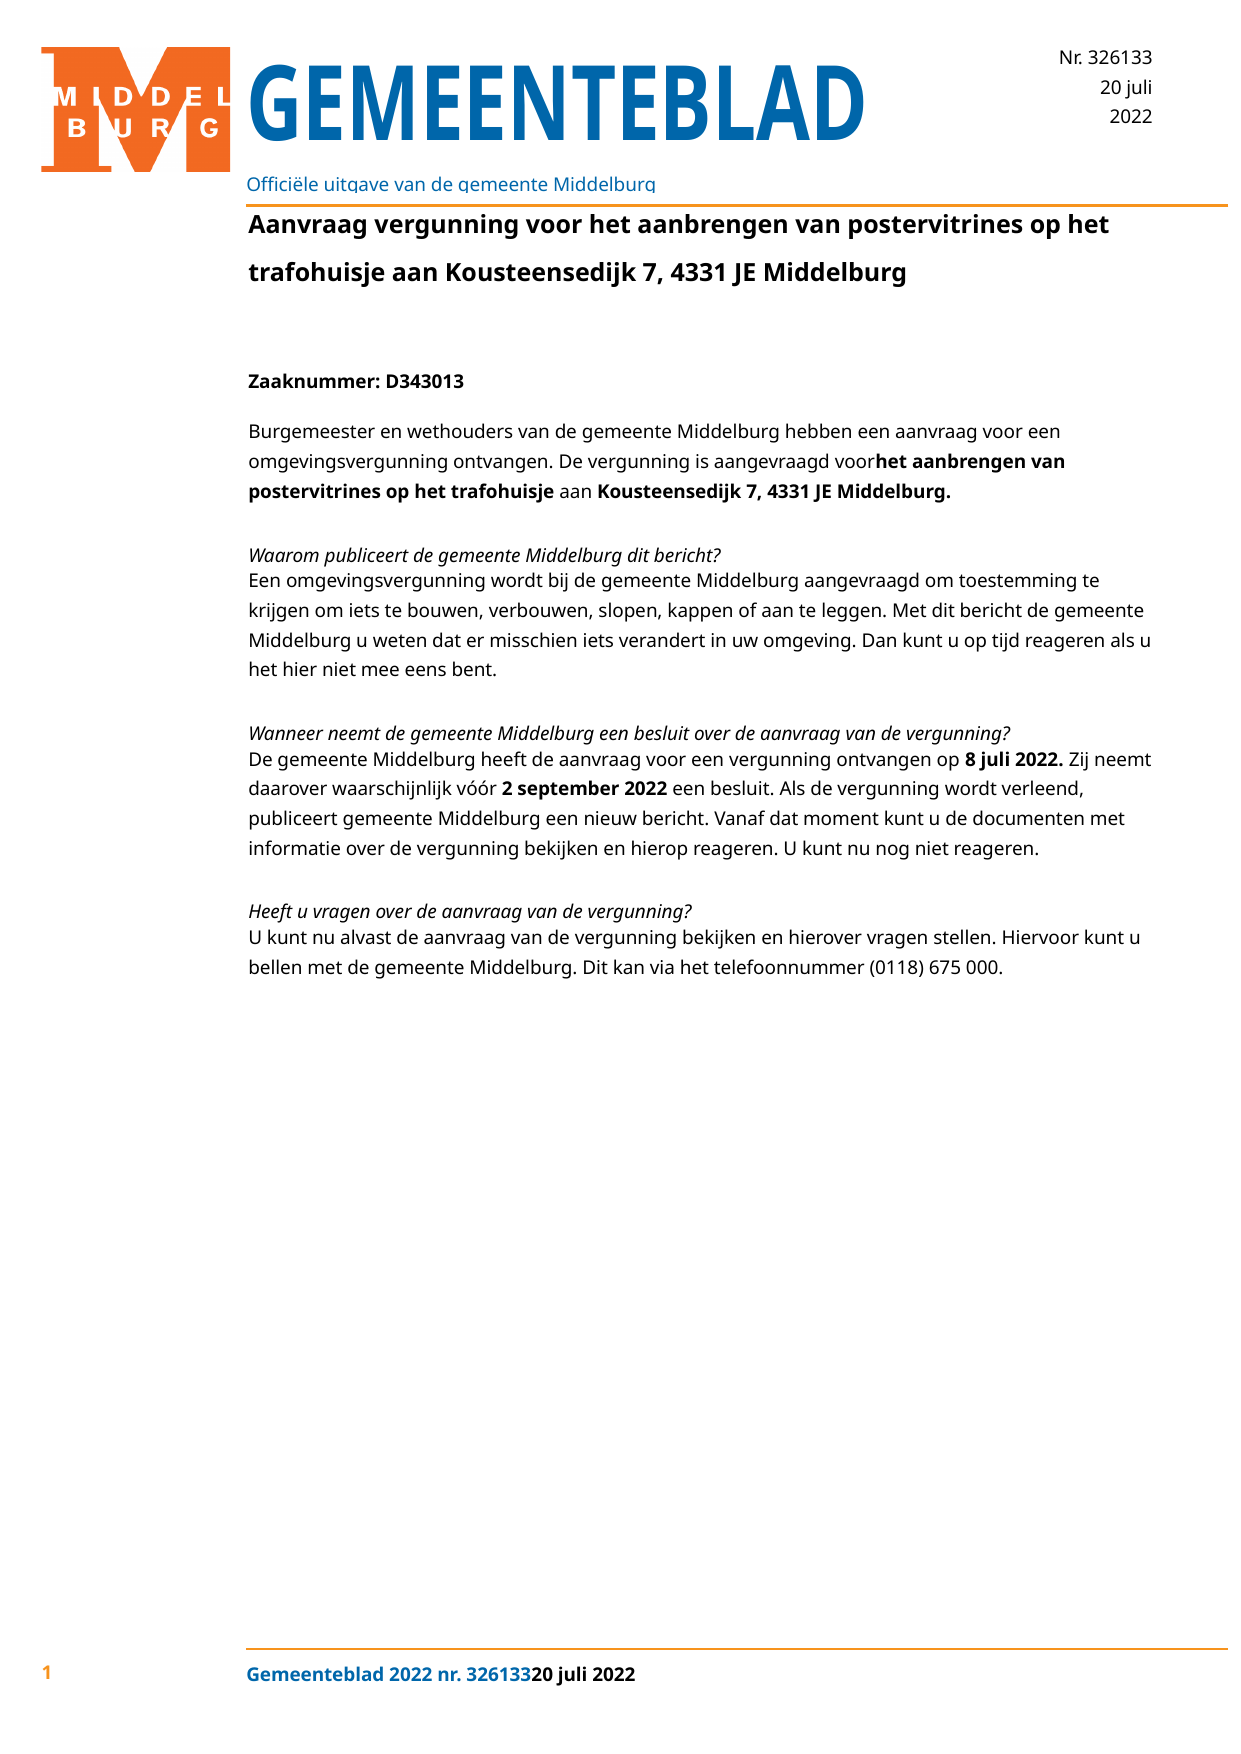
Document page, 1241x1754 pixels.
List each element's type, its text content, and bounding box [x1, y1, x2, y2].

text De gemeente Middelburg heeft de aanvraag voor een vergunning ontvangen op 8 juli 2022. Zij neemt daarover waarschijnlijk vóór 2 september 2022 een besluit. Als de vergunning wordt verleend, publiceert gemeente Middelburg een nieuw bericht. Vanaf dat moment kunt u de documenten met informatie over de vergunning bekijken en hierop reageren. U kunt nu nog niet reageren. [248, 746, 1152, 861]
text Burgemeester en wethouders van de gemeente Middelburg hebben een aanvraag voor een omgevingsvergunning ontvangen. De vergunning is aangevraagd voorhet aanbrengen van postervitrines op het trafohuisje aan Kousteensedijk 7, 4331 JE Middelburg. [248, 419, 1152, 504]
text Wanneer neemt de gemeente Middelburg een besluit over de aanvraag van de vergunning? [248, 720, 1152, 746]
text Aanvraag vergunning voor het aanbrengen van postervitrines op het trafohuisje aan Kousteensedijk 7, 4331 JE Middelburg [248, 207, 1152, 288]
picture [41, 47, 231, 172]
text Een omgevingsvergunning wordt bij de gemeente Middelburg aangevraagd om toestemming te krijgen om iets te bouwen, verbouwen, slopen, kappen of aan te leggen. Met dit bericht de gemeente Middelburg u weten dat er misschien iets verandert in uw omgeving. Dan kunt u op tijd reageren als u het hier niet mee eens bent. [248, 568, 1152, 682]
text Zaaknummer: D343013 [248, 368, 1152, 394]
text Waarom publiceert de gemeente Middelburg dit bericht? [248, 542, 1152, 568]
text U kunt nu alvast de aanvraag van de vergunning bekijken en hierover vragen stellen. Hiervoor kunt u bellen met de gemeente Middelburg. Dit kan via het telefoonnummer (0118) 675 000. [248, 924, 1152, 980]
text Heeft u vragen over de aanvraag van de vergunning? [248, 899, 1152, 924]
